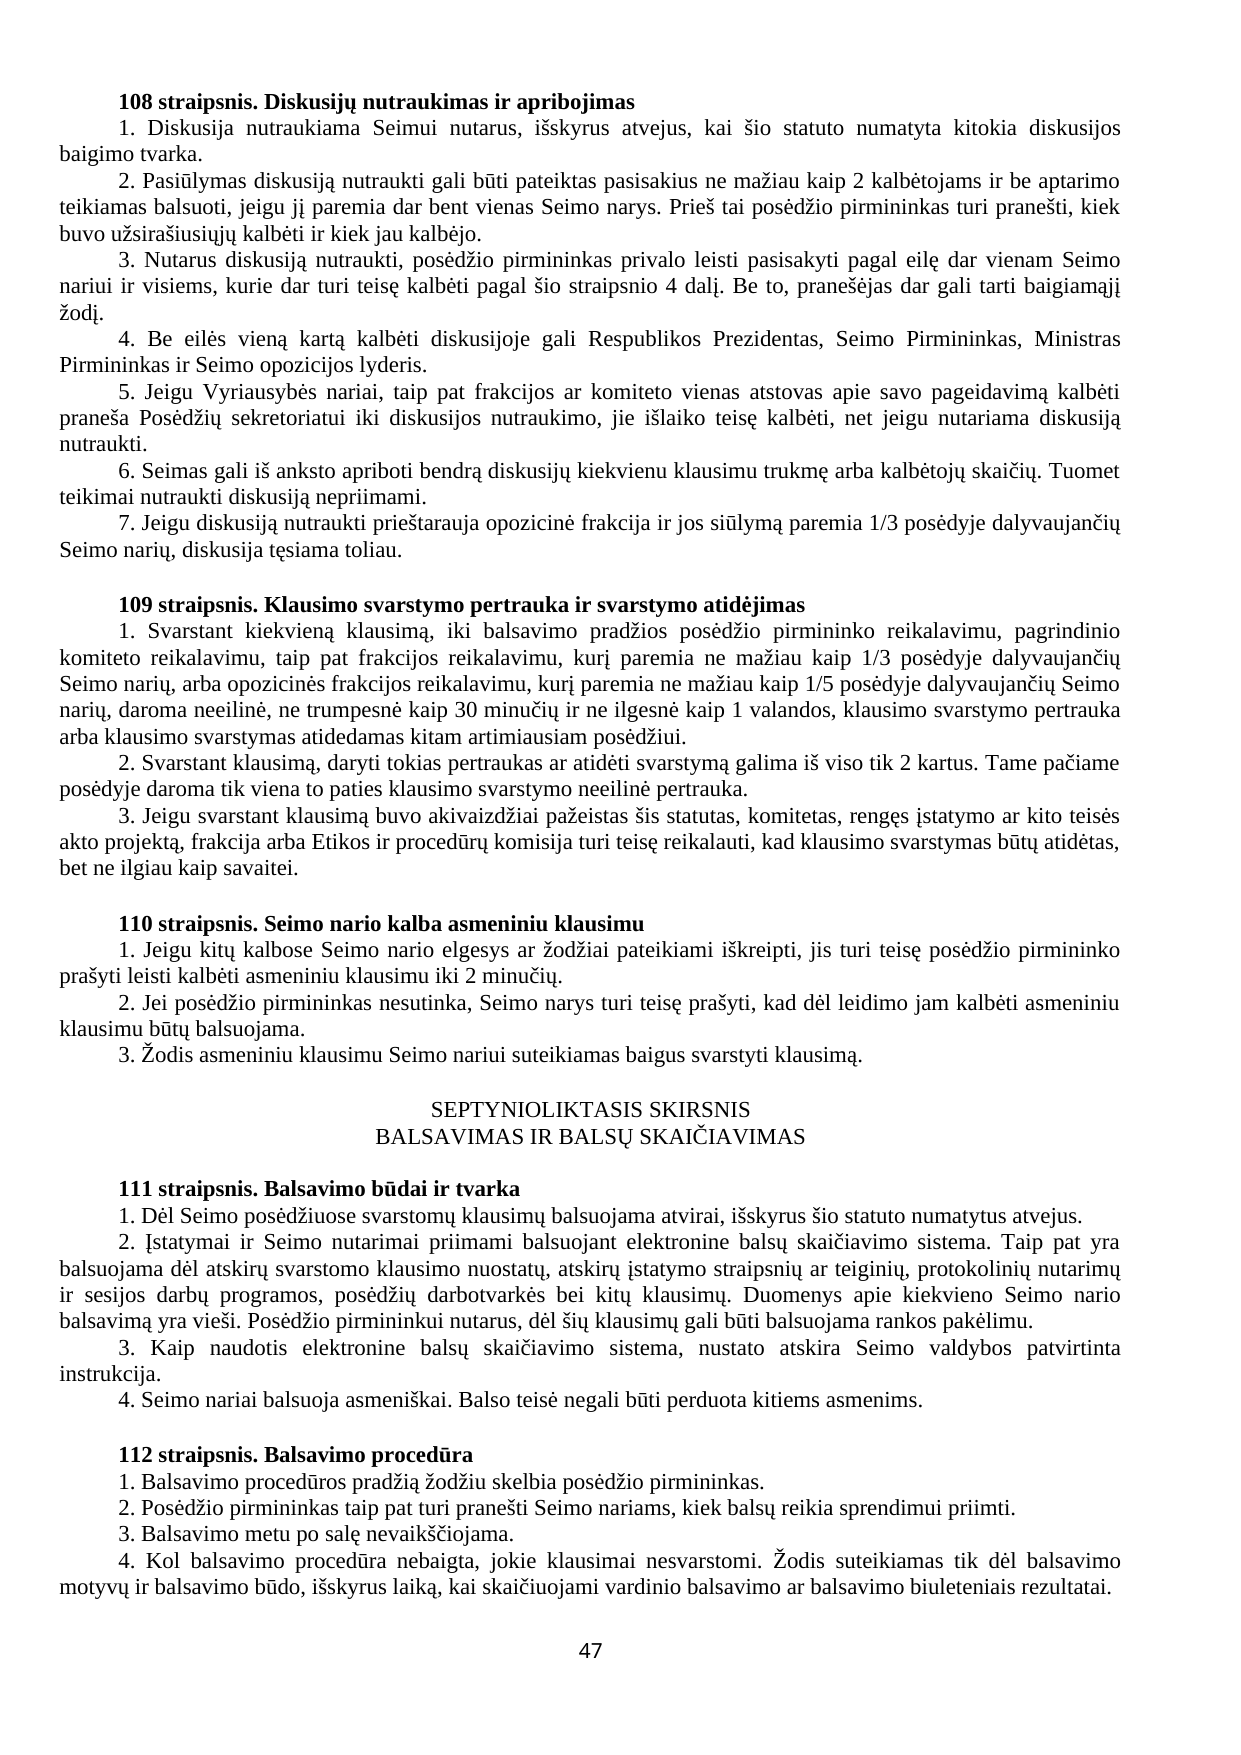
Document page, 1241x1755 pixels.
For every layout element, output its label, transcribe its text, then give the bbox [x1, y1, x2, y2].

text 1. Svarstant kiekvieną klausimą, iki balsavimo pradžios posėdžio pirmininko reikalavimu, pagrindinio komiteto reikalavimu, taip pat frakcijos reikalavimu, kurį paremia ne mažiau kaip 1/3 posėdyje dalyvaujančių Seimo narių, arba opozicinės frakcijos reikalavimu, kurį paremia ne mažiau kaip 1/5 posėdyje dalyvaujančių Seimo narių, daroma neeilinė, ne trumpesnė kaip 30 minučių ir ne ilgesnė kaip 1 valandos, klausimo svarstymo pertrauka arba klausimo svarstymas atidedamas kitam artimiausiam posėdžiui. [59, 617, 1122, 749]
text 3. Balsavimo metu po salę nevaikščiojama. [59, 1521, 1122, 1547]
text 2. Jei posėdžio pirmininkas nesutinka, Seimo narys turi teisę prašyti, kad dėl leidimo jam kalbėti asmeniniu klausimu būtų balsuojama. [59, 989, 1122, 1041]
text 4. Kol balsavimo procedūra nebaigta, jokie klausimai nesvarstomi. Žodis suteikiamas tik dėl balsavimo motyvų ir balsavimo būdo, išskyrus laiką, kai skaičiuojami vardinio balsavimo ar balsavimo biuleteniais rezultatai. [59, 1547, 1122, 1599]
text 1. Dėl Seimo posėdžiuose svarstomų klausimų balsuojama atvirai, išskyrus šio statuto numatytus atvejus. [59, 1202, 1122, 1228]
text 109 straipsnis. Klausimo svarstymo pertrauka ir svarstymo atidėjimas [59, 591, 1122, 617]
text 3. Jeigu svarstant klausimą buvo akivaizdžiai pažeistas šis statutas, komitetas, rengęs įstatymo ar kito teisės akto projektą, frakcija arba Etikos ir procedūrų komisija turi teisę reikalauti, kad klausimo svarstymas būtų atidėtas, bet ne ilgiau kaip savaitei. [59, 802, 1122, 881]
text 2. Įstatymai ir Seimo nutarimai priimami balsuojant elektronine balsų skaičiavimo sistema. Taip pat yra balsuojama dėl atskirų svarstomo klausimo nuostatų, atskirų įstatymo straipsnių ar teiginių, protokolinių nutarimų ir sesijos darbų programos, posėdžių darbotvarkės bei kitų klausimų. Duomenys apie kiekvieno Seimo nario balsavimą yra vieši. Posėdžio pirmininkui nutarus, dėl šių klausimų gali būti balsuojama rankos pakėlimu. [59, 1228, 1122, 1334]
text 2. Pasiūlymas diskusiją nutraukti gali būti pateiktas pasisakius ne mažiau kaip 2 kalbėtojams ir be aptarimo teikiamas balsuoti, jeigu jį paremia dar bent vienas Seimo narys. Prieš tai posėdžio pirmininkas turi pranešti, kiek buvo užsirašiusiųjų kalbėti ir kiek jau kalbėjo. [59, 167, 1122, 246]
text 110 straipsnis. Seimo nario kalba asmeniniu klausimu [59, 909, 1122, 936]
text 3. Žodis asmeniniu klausimu Seimo nariui suteikiamas baigus svarstyti klausimą. [59, 1041, 1122, 1068]
text BALSAVIMAS IR BALSŲ SKAIČIAVIMAS [59, 1123, 1122, 1149]
text 3. Kaip naudotis elektronine balsų skaičiavimo sistema, nustato atskira Seimo valdybos patvirtinta instrukcija. [59, 1334, 1122, 1386]
text 4. Seimo nariai balsuoja asmeniškai. Balso teisė negali būti perduota kitiems asmenims. [59, 1386, 1122, 1413]
text 6. Seimas gali iš anksto apriboti bendrą diskusijų kiekvienu klausimu trukmę arba kalbėtojų skaičių. Tuomet teikimai nutraukti diskusiją nepriimami. [59, 457, 1122, 509]
text 7. Jeigu diskusiją nutraukti prieštarauja opozicinė frakcija ir jos siūlymą paremia 1/3 posėdyje dalyvaujančių Seimo narių, diskusija tęsiama toliau. [59, 509, 1122, 562]
text 112 straipsnis. Balsavimo procedūra [59, 1441, 1122, 1468]
text SEPTYNIOLIKTASIS SKIRSNIS [59, 1096, 1122, 1123]
text 2. Posėdžio pirmininkas taip pat turi pranešti Seimo nariams, kiek balsų reikia sprendimui priimti. [59, 1494, 1122, 1521]
text 1. Jeigu kitų kalbose Seimo nario elgesys ar žodžiai pateikiami iškreipti, jis turi teisę posėdžio pirmininko prašyti leisti kalbėti asmeniniu klausimu iki 2 minučių. [59, 936, 1122, 989]
text 4. Be eilės vieną kartą kalbėti diskusijoje gali Respublikos Prezidentas, Seimo Pirmininkas, Ministras Pirmininkas ir Seimo opozicijos lyderis. [59, 325, 1122, 378]
text 2. Svarstant klausimą, daryti tokias pertraukas ar atidėti svarstymą galima iš viso tik 2 kartus. Tame pačiame posėdyje daroma tik viena to paties klausimo svarstymo neeilinė pertrauka. [59, 749, 1122, 802]
text 108 straipsnis. Diskusijų nutraukimas ir apribojimas [59, 88, 1122, 114]
text 1. Diskusija nutraukiama Seimui nutarus, išskyrus atvejus, kai šio statuto numatyta kitokia diskusijos baigimo tvarka. [59, 114, 1122, 167]
text 111 straipsnis. Balsavimo būdai ir tvarka [59, 1176, 1122, 1202]
text 3. Nutarus diskusiją nutraukti, posėdžio pirmininkas privalo leisti pasisakyti pagal eilę dar vienam Seimo nariui ir visiems, kurie dar turi teisę kalbėti pagal šio straipsnio 4 dalį. Be to, pranešėjas dar gali tarti baigiamąjį žodį. [59, 246, 1122, 325]
text 1. Balsavimo procedūros pradžią žodžiu skelbia posėdžio pirmininkas. [59, 1468, 1122, 1494]
text 5. Jeigu Vyriausybės nariai, taip pat frakcijos ar komiteto vienas atstovas apie savo pageidavimą kalbėti praneša Posėdžių sekretoriatui iki diskusijos nutraukimo, jie išlaiko teisę kalbėti, net jeigu nutariama diskusiją nutraukti. [59, 378, 1122, 457]
